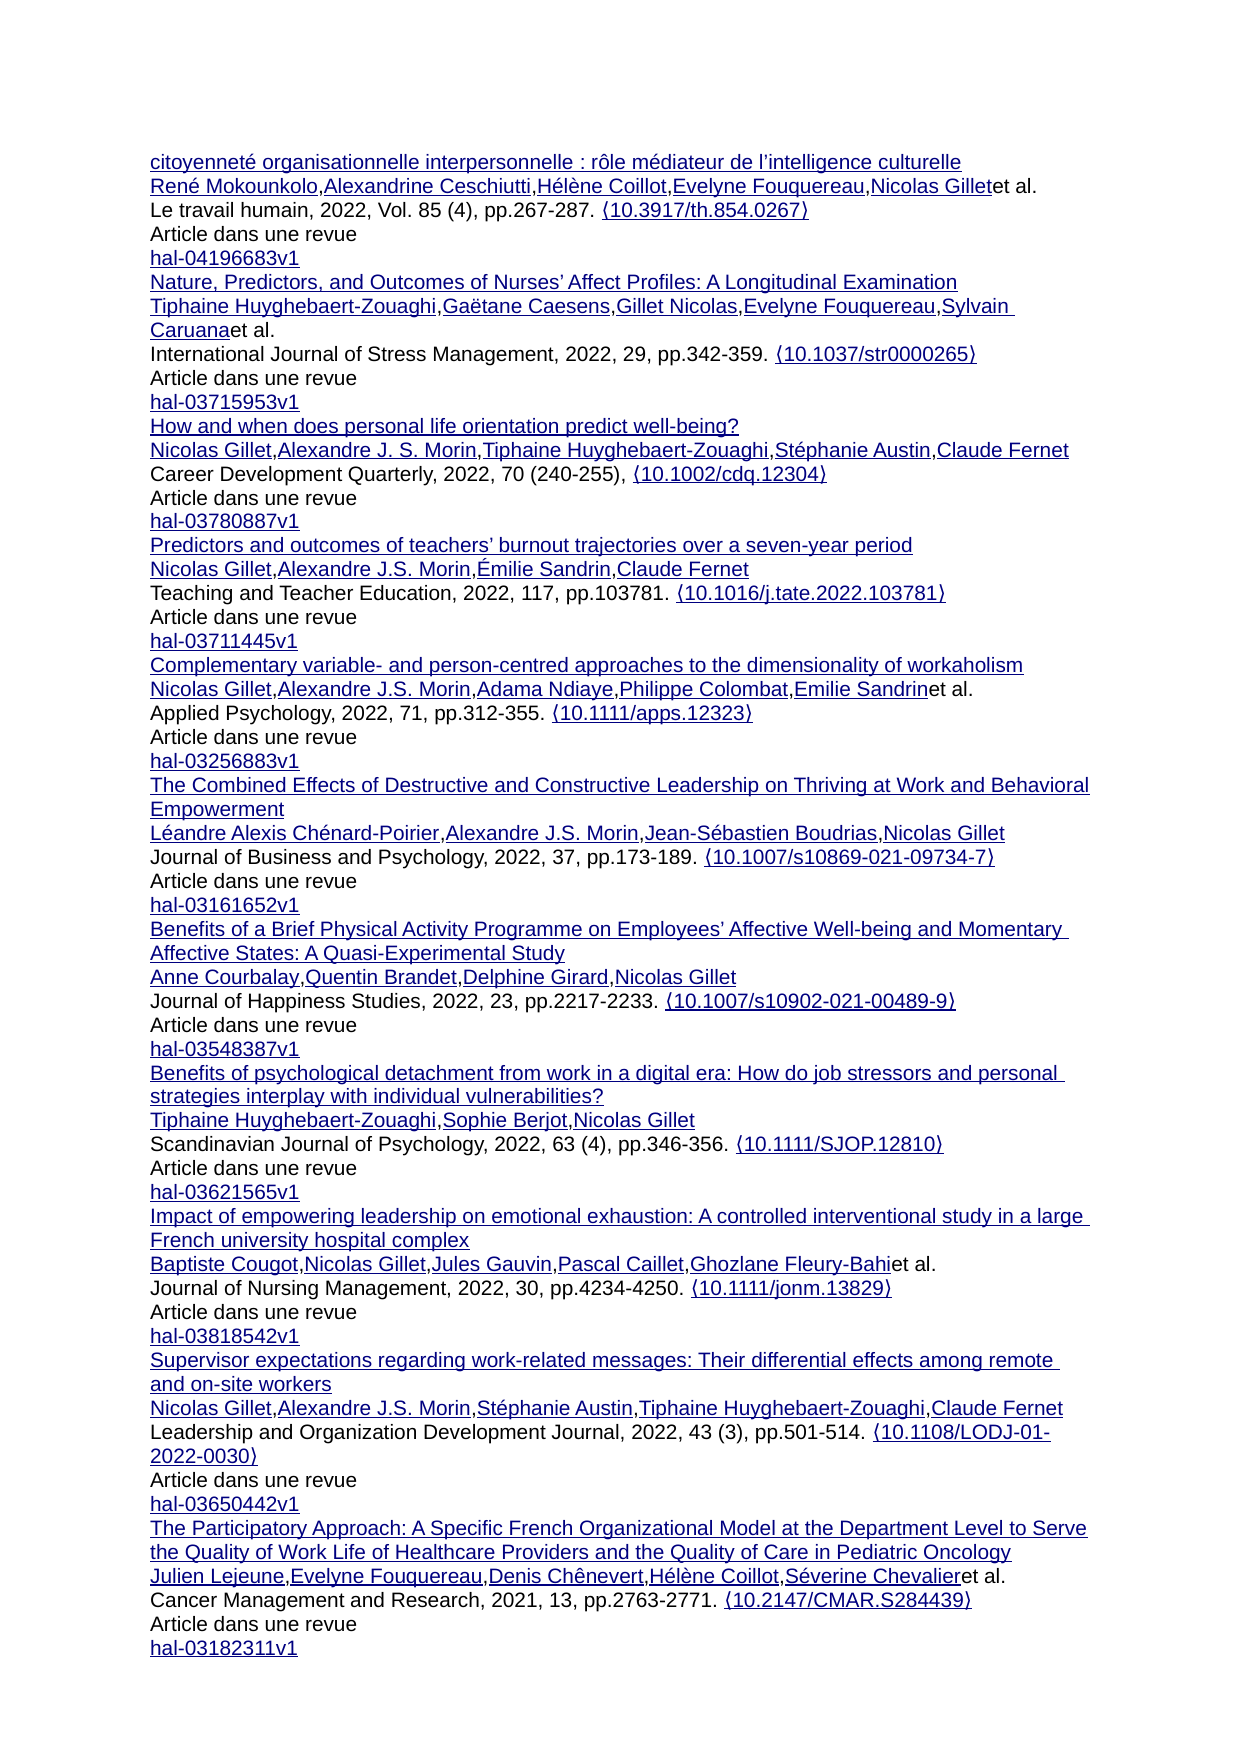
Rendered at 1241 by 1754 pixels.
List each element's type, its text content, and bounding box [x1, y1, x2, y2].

table_cell Complementary variable‐ and person‐centred approaches to the dimensionality of workaholism Nicolas Gillet,Alexandre J.S. Morin,Adama Ndiaye,Philippe Colombat,Emilie Sandrinet al. Applied Psychology, 2022, 71, pp.312-355. ⟨10.1111/apps.12323⟩ Article dans une revue hal-03256883v1 [150, 653, 1090, 773]
table_cell How and when does personal life orientation predict well-being? Nicolas Gillet,Alexandre J. S. Morin,Tiphaine Huyghebaert-Zouaghi,Stéphanie Austin,Claude Fernet Career Development Quarterly, 2022, 70 (240-255), ⟨10.1002/cdq.12304⟩ Article dans une revue hal-03780887v1 [150, 414, 1090, 533]
table_cell Nature, Predictors, and Outcomes of Nurses’ Affect Profiles: A Longitudinal Examination Tiphaine Huyghebaert-Zouaghi,Gaëtane Caesens,Gillet Nicolas,Evelyne Fouquereau,Sylvain Caruanaet al. International Journal of Stress Management, 2022, 29, pp.342-359. ⟨10.1037/str0000265⟩ Article dans une revue hal-03715953v1 [150, 270, 1090, 413]
table_cell citoyenneté organisationnelle interpersonnelle : rôle médiateur de l’intelligence culturelle René Mokounkolo,Alexandrine Ceschiutti,Hélène Coillot,Evelyne Fouquereau,Nicolas Gilletet al. Le travail humain, 2022, Vol. 85 (4), pp.267-287. ⟨10.3917/th.854.0267⟩ Article dans une revue hal-04196683v1 [150, 150, 1090, 270]
table_cell Supervisor expectations regarding work-related messages: Their differential effects among remote and on-site workers Nicolas Gillet,Alexandre J.S. Morin,Stéphanie Austin,Tiphaine Huyghebaert-Zouaghi,Claude Fernet Leadership and Organization Development Journal, 2022, 43 (3), pp.501-514. ⟨10.1108/LODJ-01-2022-0030⟩ Article dans une revue hal-03650442v1 [150, 1348, 1090, 1516]
table_cell Empowerment Léandre Alexis Chénard-Poirier,Alexandre J.S. Morin,Jean-Sébastien Boudrias,Nicolas Gillet Journal of Business and Psychology, 2022, 37, pp.173-189. ⟨10.1007/s10869-021-09734-7⟩ Article dans une revue hal-03161652v1 [150, 795, 1090, 917]
table_cell Predictors and outcomes of teachers’ burnout trajectories over a seven-year period Nicolas Gillet,Alexandre J.S. Morin,Émilie Sandrin,Claude Fernet Teaching and Teacher Education, 2022, 117, pp.103781. ⟨10.1016/j.tate.2022.103781⟩ Article dans une revue hal-03711445v1 [150, 533, 1090, 653]
table_cell The Participatory Approach: A Specific French Organizational Model at the Department Level to Serve the Quality of Work Life of Healthcare Providers and the Quality of Care in Pediatric Oncology Julien Lejeune,Evelyne Fouquereau,Denis Chênevert,Hélène Coillot,Séverine Chevalieret al. Cancer Management and Research, 2021, 13, pp.2763-2771. ⟨10.2147/CMAR.S284439⟩ Article dans une revue hal-03182311v1 [150, 1516, 1090, 1659]
table_cell Impact of empowering leadership on emotional exhaustion: A controlled interventional study in a large [150, 1204, 1090, 1225]
table_cell Benefits of psychological detachment from work in a digital era: How do job stressors and personal strategies interplay with individual vulnerabilities? Tiphaine Huyghebaert-Zouaghi,Sophie Berjot,Nicolas Gillet Scandinavian Journal of Psychology, 2022, 63 (4), pp.346-356. ⟨10.1111/SJOP.12810⟩ Article dans une revue hal-03621565v1 [150, 1060, 1090, 1204]
table_cell French university hospital complex Baptiste Cougot,Nicolas Gillet,Jules Gauvin,Pascal Caillet,Ghozlane Fleury-Bahiet al. Journal of Nursing Management, 2022, 30, pp.4234-4250. ⟨10.1111/jonm.13829⟩ Article dans une revue hal-03818542v1 [150, 1226, 1090, 1348]
table_cell The Combined Effects of Destructive and Constructive Leadership on Thriving at Work and Behavioral [150, 773, 1090, 794]
table_cell Benefits of a Brief Physical Activity Programme on Employees’ Affective Well-being and Momentary Affective States: A Quasi-Experimental Study Anne Courbalay,Quentin Brandet,Delphine Girard,Nicolas Gillet Journal of Happiness Studies, 2022, 23, pp.2217-2233. ⟨10.1007/s10902-021-00489-9⟩ Article dans une revue hal-03548387v1 [150, 917, 1090, 1060]
